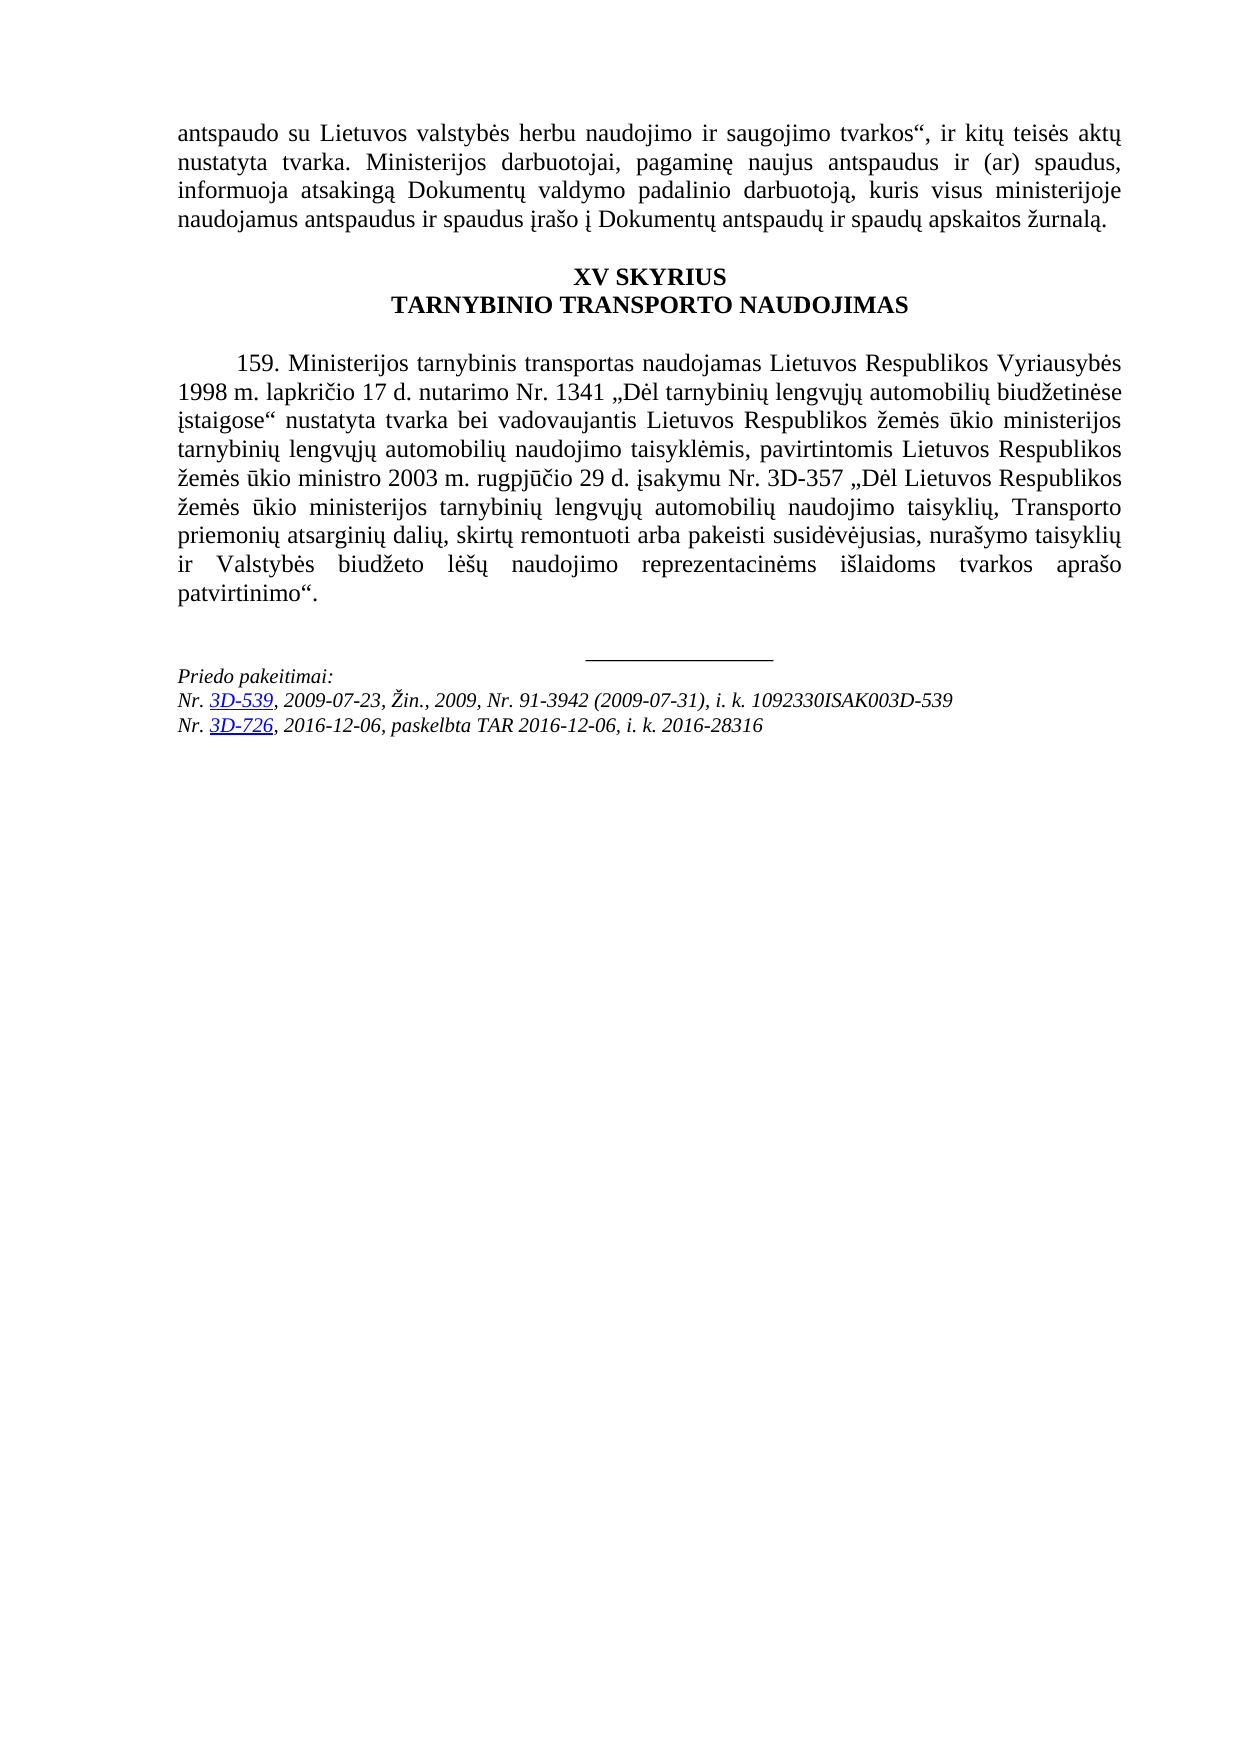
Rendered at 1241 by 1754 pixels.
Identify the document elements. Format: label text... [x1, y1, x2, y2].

text antspaudo su Lietuvos valstybės herbu naudojimo ir saugojimo tvarkos“, ir kitų teisės aktų nustatyta tvarka. Ministerijos darbuotojai, pagaminę naujus antspaudus ir (ar) spaudus, informuoja atsakingą Dokumentų valdymo padalinio darbuotoją, kuris visus ministerijoje naudojamus antspaudus ir spaudus įrašo į Dokumentų antspaudų ir spaudų apskaitos žurnalą. [177, 118, 1122, 233]
text _______________ [177, 636, 1122, 664]
text TARNYBINIO TRANSPORTO NAUDOJIMAS [177, 291, 1122, 319]
text 159. Ministerijos tarnybinis transportas naudojamas Lietuvos Respublikos Vyriausybės 1998 m. lapkričio 17 d. nutarimo Nr. 1341 „Dėl tarnybinių lengvųjų automobilių biudžetinėse įstaigose“ nustatyta tvarka bei vadovaujantis Lietuvos Respublikos žemės ūkio ministerijos tarnybinių lengvųjų automobilių naudojimo taisyklėmis, pavirtintomis Lietuvos Respublikos žemės ūkio ministro 2003 m. rugpjūčio 29 d. įsakymu Nr. 3D-357 „Dėl Lietuvos Respublikos žemės ūkio ministerijos tarnybinių lengvųjų automobilių naudojimo taisyklių, Transporto priemonių atsarginių dalių, skirtų remontuoti arba pakeisti susidėvėjusias, nurašymo taisyklių ir Valstybės biudžeto lėšų naudojimo reprezentacinėms išlaidoms tvarkos aprašo patvirtinimo“. [177, 348, 1122, 607]
text Priedo pakeitimai: [177, 664, 1122, 688]
text Nr. 3D-539, 2009-07-23, Žin., 2009, Nr. 91-3942 (2009-07-31), i. k. 1092330ISAK003D-539 [177, 688, 1122, 712]
text XV SKYRIUS [177, 262, 1122, 291]
text Nr. 3D-726, 2016-12-06, paskelbta TAR 2016-12-06, i. k. 2016-28316 [177, 712, 1122, 737]
